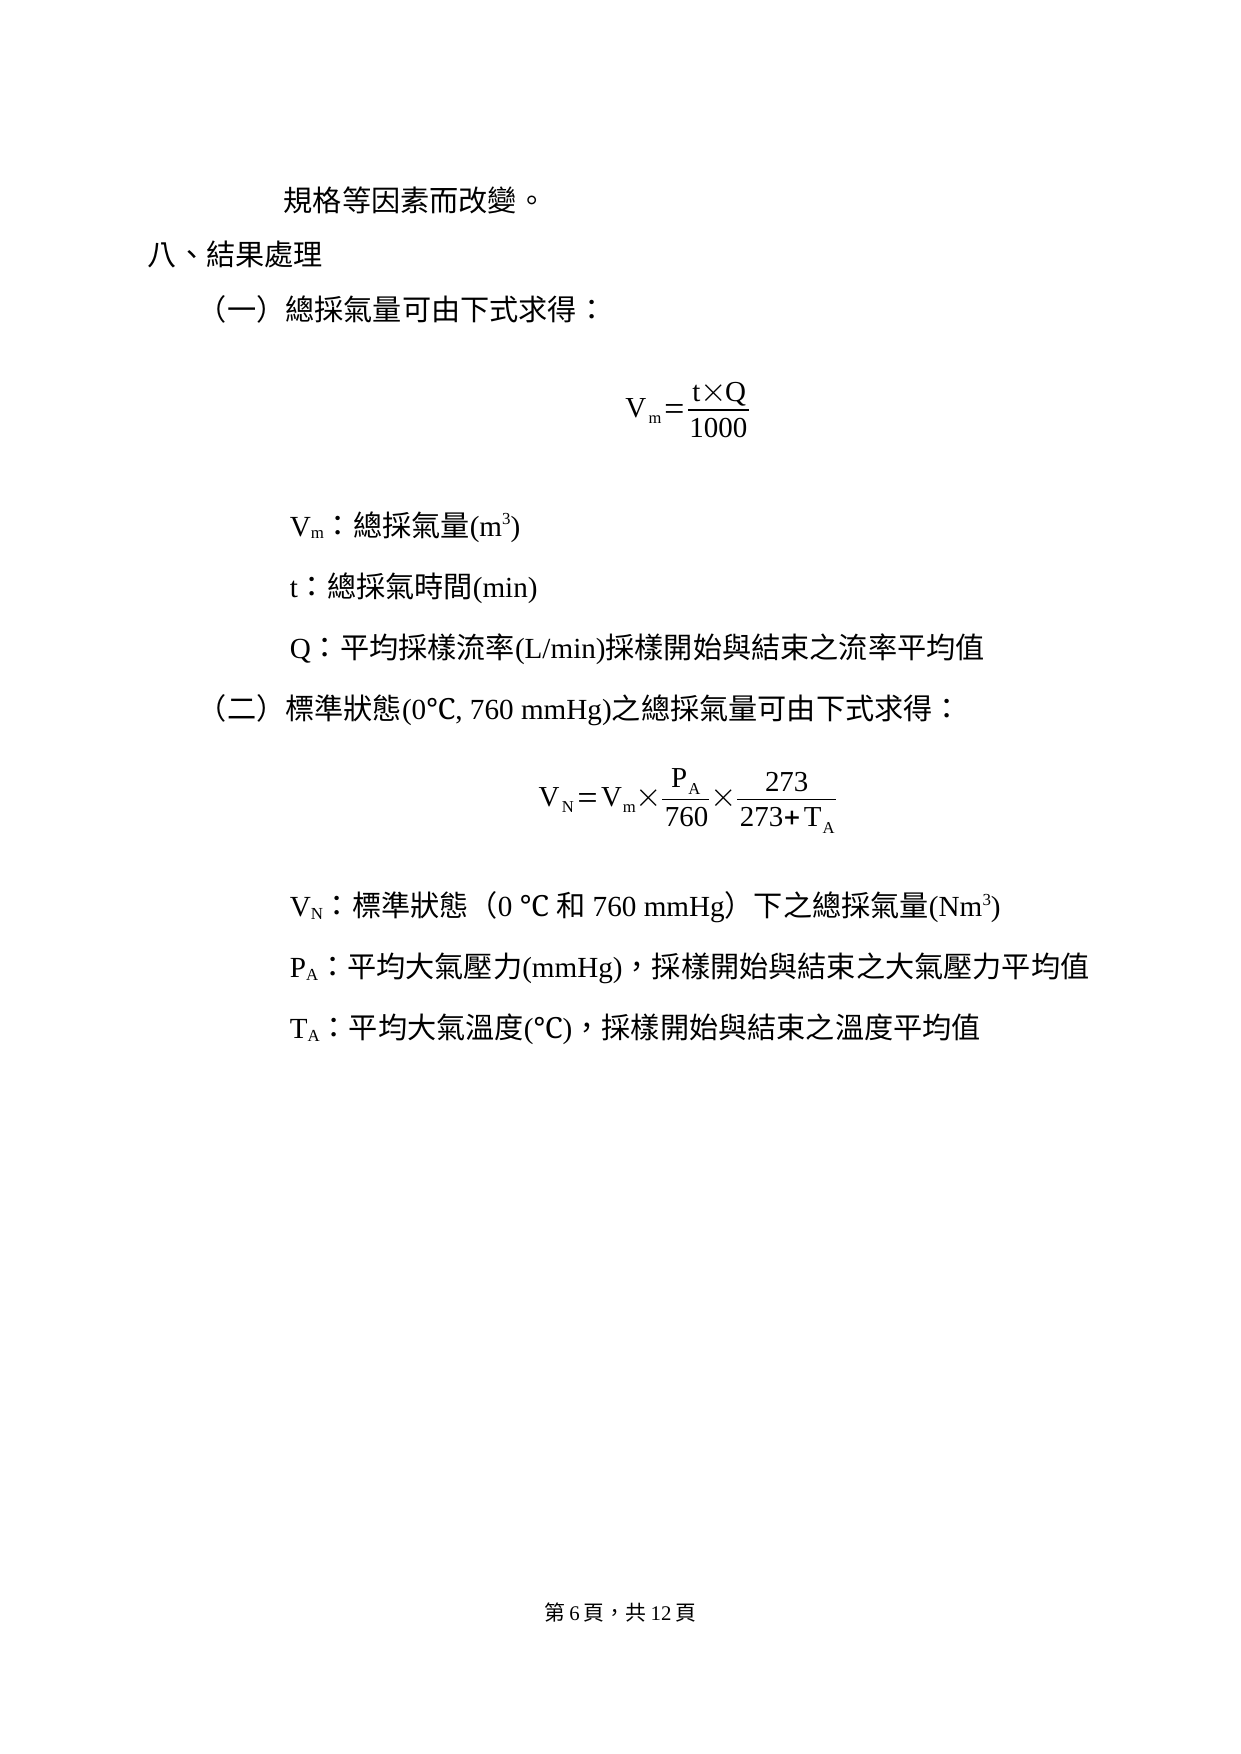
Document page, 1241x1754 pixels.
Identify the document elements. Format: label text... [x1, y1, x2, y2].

text t：總採氣時間(min) [289, 563, 1092, 606]
list TA：平均大氣溫度(℃)，採樣開始與結束之溫度平均值 [289, 1005, 1092, 1047]
list 規格等因素而改變。 [260, 177, 1092, 219]
list PA：平均大氣壓力(mmHg)，採樣開始與結束之大氣壓力平均值 [289, 944, 1092, 986]
text Vm：總採氣量(m3) [289, 502, 1092, 544]
list VN：標準狀態（0 ℃ 和 760 mmHg）下之總採氣量(Nm3) [289, 883, 1092, 925]
list 結果處理 [148, 232, 1092, 274]
list 總採氣量可由下式求得： [198, 287, 1092, 329]
list 標準狀態(0℃, 760 mmHg)之總採氣量可由下式求得： [198, 685, 1092, 728]
text Q：平均採樣流率(L/min)採樣開始與結束之流率平均值 [289, 624, 1092, 667]
